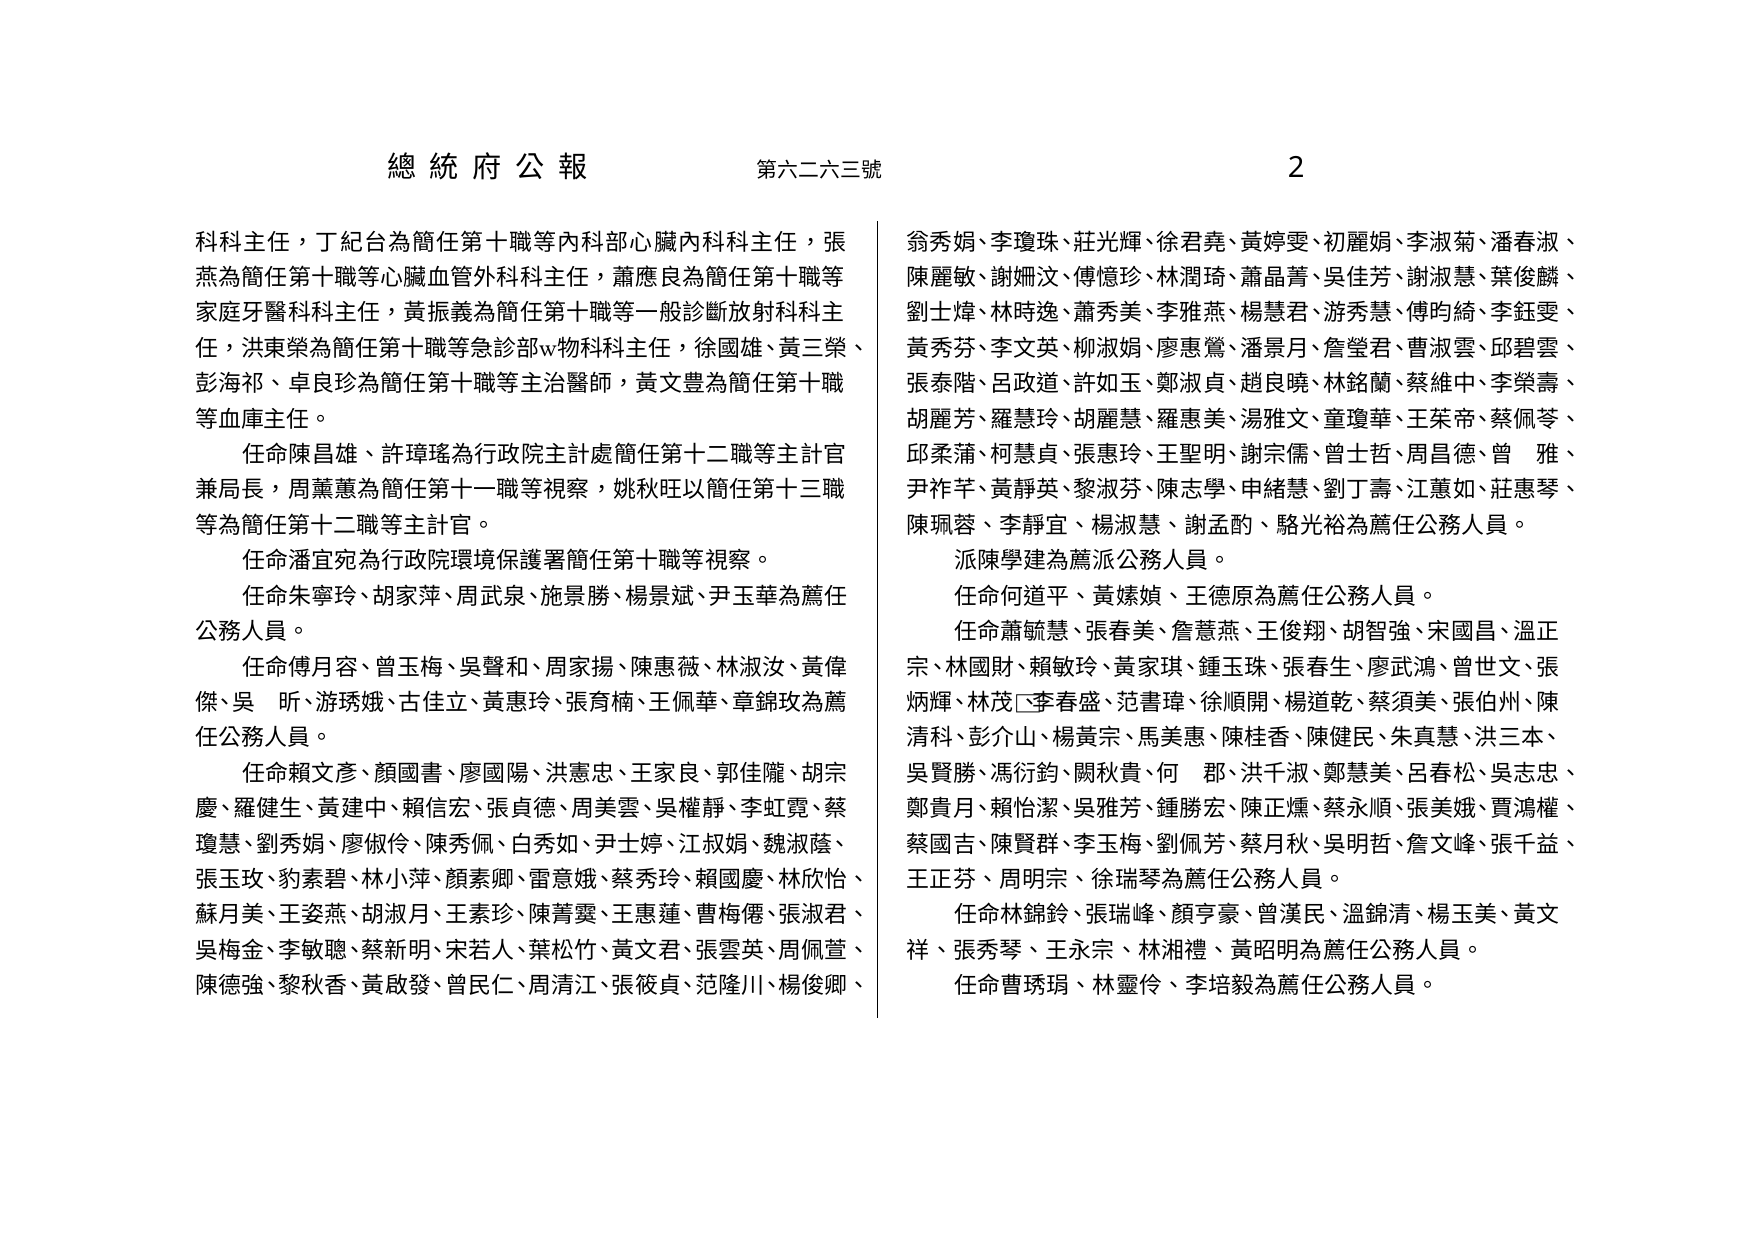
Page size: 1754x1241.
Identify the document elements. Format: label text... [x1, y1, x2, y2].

text 任命林錦鈴、張瑞峰、顏亨豪、曾漢民、溫錦清、楊玉美、黃文祥、張秀琴、王永宗、林湘禮、黃昭明為薦任公務人員。 [907, 894, 1559, 965]
text 任命朱寧玲、胡家萍、周武泉、施景勝、楊景斌、尹玉華為薦任公務人員。 [195, 576, 847, 647]
text 派陳學建為薦派公務人員。 [907, 540, 1559, 576]
text 任命曹琇琄、林靈伶、李培毅為薦任公務人員。 [907, 965, 1559, 1001]
text 任命蕭毓慧、張春美、詹薏燕、王俊翔、胡智強、宋國昌、溫正宗、林國財、賴敏玲、黃家琪、鍾玉珠、張春生、廖武鴻、曾世文、張炳輝、林茂、李春盛、范書瑋、徐順開、楊道乾、蔡須美、張伯州、陳清科、彭介山、楊黃宗、馬美惠、陳桂香、陳健民、朱真慧、洪三本、吳賢勝、馮衍鈞、闕秋貴、何 郡、洪千淑、鄭慧美、呂春松、吳志忠、鄭貴月、賴怡潔、吳雅芳、鍾勝宏、陳正燻、蔡永順、張美娥、賈鴻權、蔡國吉、陳賢群、李玉梅、劉佩芳、蔡月秋、吳明哲、詹文峰、張千益、王正芬、周明宗、徐瑞琴為薦任公務人員。 [907, 611, 1559, 894]
text 任命傅月容、曾玉梅、吳聲和、周家揚、陳惠薇、林淑汝、黃偉傑、吳 昕、游琇娥、古佳立、黃惠玲、張育楠、王佩華、章錦玫為薦任公務人員。 [195, 647, 847, 753]
text 任命賴文彥、顏國書、廖國陽、洪憲忠、王家良、郭佳隴、胡宗慶、羅健生、黃建中、賴信宏、張貞德、周美雲、吳權靜、李虹霓、蔡瓊慧、劉秀娟、廖俶伶、陳秀佩、白秀如、尹士婷、江叔娟、魏淑蔭、張玉玫、豹素碧、林小萍、顏素卿、雷意娥、蔡秀玲、賴國慶、林欣怡、蘇月美、王姿燕、胡淑月、王素珍、陳菁霙、王惠蓮、曹梅僊、張淑君、吳梅金、李敏聰、蔡新明、宋若人、葉松竹、黃文君、張雲英、周佩萱、陳德強、黎秋香、黃啟發、曾民仁、周清江、張筱貞、范隆川、楊俊卿、翁秀娟、李瓊珠、莊光輝、徐君堯、黃婷雯、初麗娟、李淑菊、潘春淑、陳麗敏、謝姍汶、傅憶珍、林潤琦、蕭晶菁、吳佳芳、謝淑慧、葉俊麟、劉士煒、林時逸、蕭秀美、李雅燕、楊慧君、游秀慧、傅昀綺、李鈺雯、黃秀芬、李文英、柳淑娟、廖惠鶯、潘景月、詹瑩君、曹淑雲、邱碧雲、張泰階、呂政道、許如玉、鄭淑貞、趙良曉、林銘蘭、蔡維中、李榮壽、胡麗芳、羅慧玲、胡麗慧、羅惠美、湯雅文、童瓊華、王茱帝、蔡佩苓、邱柔蒲、柯慧貞、張惠玲、王聖明、謝宗儒、曾士哲、周昌德、曾 雅、尹祚芊、黃靜英、黎淑芬、陳志學、申緒慧、劉丁壽、江蕙如、莊惠琴、陳珮蓉、李靜宜、楊淑慧、謝孟酌、駱光裕為薦任公務人員。 [907, 222, 1559, 540]
text 任命陳昌雄、許璋瑤為行政院主計處簡任第十二職等主計官兼局長，周薰蕙為簡任第十一職等視察，姚秋旺以簡任第十三職等為簡任第十二職等主計官。 [195, 434, 847, 540]
text 任命潘宜宛為行政院環境保護署簡任第十職等視察。 [195, 540, 847, 576]
text 任命吳其樑為行政院國軍退除役官兵輔導委員會簡任第十四職等秘書長，蔡籐雄為簡任第十二職等主任秘書，邱金發為簡任第十一職等專門委員，高法鵬為基隆市榮民服務處簡任第十一職等處長，陳光崇為佳里榮譽國民之家簡任第十一職等副主任，葉中揚為龍泉榮民醫院簡任第十二職等院長，程曉東為臺東榮民醫院簡任第十二職等院長，梁挺偉為臺中榮民總醫院簡任第十職等總務室主任，何師竹為簡任第十一職等婦產部部主任，遲景上為簡任第十一職等小兒部部主任，周明明為簡任第十職等婦產部產科科主任，丁紀台為簡任第十職等內科部心臟內科科主任，張 燕為簡任第十職等心臟血管外科科主任，蕭應良為簡任第十職等家庭牙醫科科主任，黃振義為簡任第十職等一般診斷放射科科主任，洪東榮為簡任第十職等急診部物科科主任，徐國雄、黃三榮、彭海祁、卓良珍為簡任第十職等主治醫師，黃文豊為簡任第十職等血庫主任。 [195, 222, 847, 434]
text 任命何道平、黃嫊媜、王德原為薦任公務人員。 [907, 576, 1559, 611]
text 任命賴文彥、顏國書、廖國陽、洪憲忠、王家良、郭佳隴、胡宗慶、羅健生、黃建中、賴信宏、張貞德、周美雲、吳權靜、李虹霓、蔡瓊慧、劉秀娟、廖俶伶、陳秀佩、白秀如、尹士婷、江叔娟、魏淑蔭、張玉玫、豹素碧、林小萍、顏素卿、雷意娥、蔡秀玲、賴國慶、林欣怡、蘇月美、王姿燕、胡淑月、王素珍、陳菁霙、王惠蓮、曹梅僊、張淑君、吳梅金、李敏聰、蔡新明、宋若人、葉松竹、黃文君、張雲英、周佩萱、陳德強、黎秋香、黃啟發、曾民仁、周清江、張筱貞、范隆川、楊俊卿、翁秀娟、李瓊珠、莊光輝、徐君堯、黃婷雯、初麗娟、李淑菊、潘春淑、陳麗敏、謝姍汶、傅憶珍、林潤琦、蕭晶菁、吳佳芳、謝淑慧、葉俊麟、劉士煒、林時逸、蕭秀美、李雅燕、楊慧君、游秀慧、傅昀綺、李鈺雯、黃秀芬、李文英、柳淑娟、廖惠鶯、潘景月、詹瑩君、曹淑雲、邱碧雲、張泰階、呂政道、許如玉、鄭淑貞、趙良曉、林銘蘭、蔡維中、李榮壽、胡麗芳、羅慧玲、胡麗慧、羅惠美、湯雅文、童瓊華、王茱帝、蔡佩苓、邱柔蒲、柯慧貞、張惠玲、王聖明、謝宗儒、曾士哲、周昌德、曾 雅、尹祚芊、黃靜英、黎淑芬、陳志學、申緒慧、劉丁壽、江蕙如、莊惠琴、陳珮蓉、李靜宜、楊淑慧、謝孟酌、駱光裕為薦任公務人員。 [195, 753, 847, 1001]
